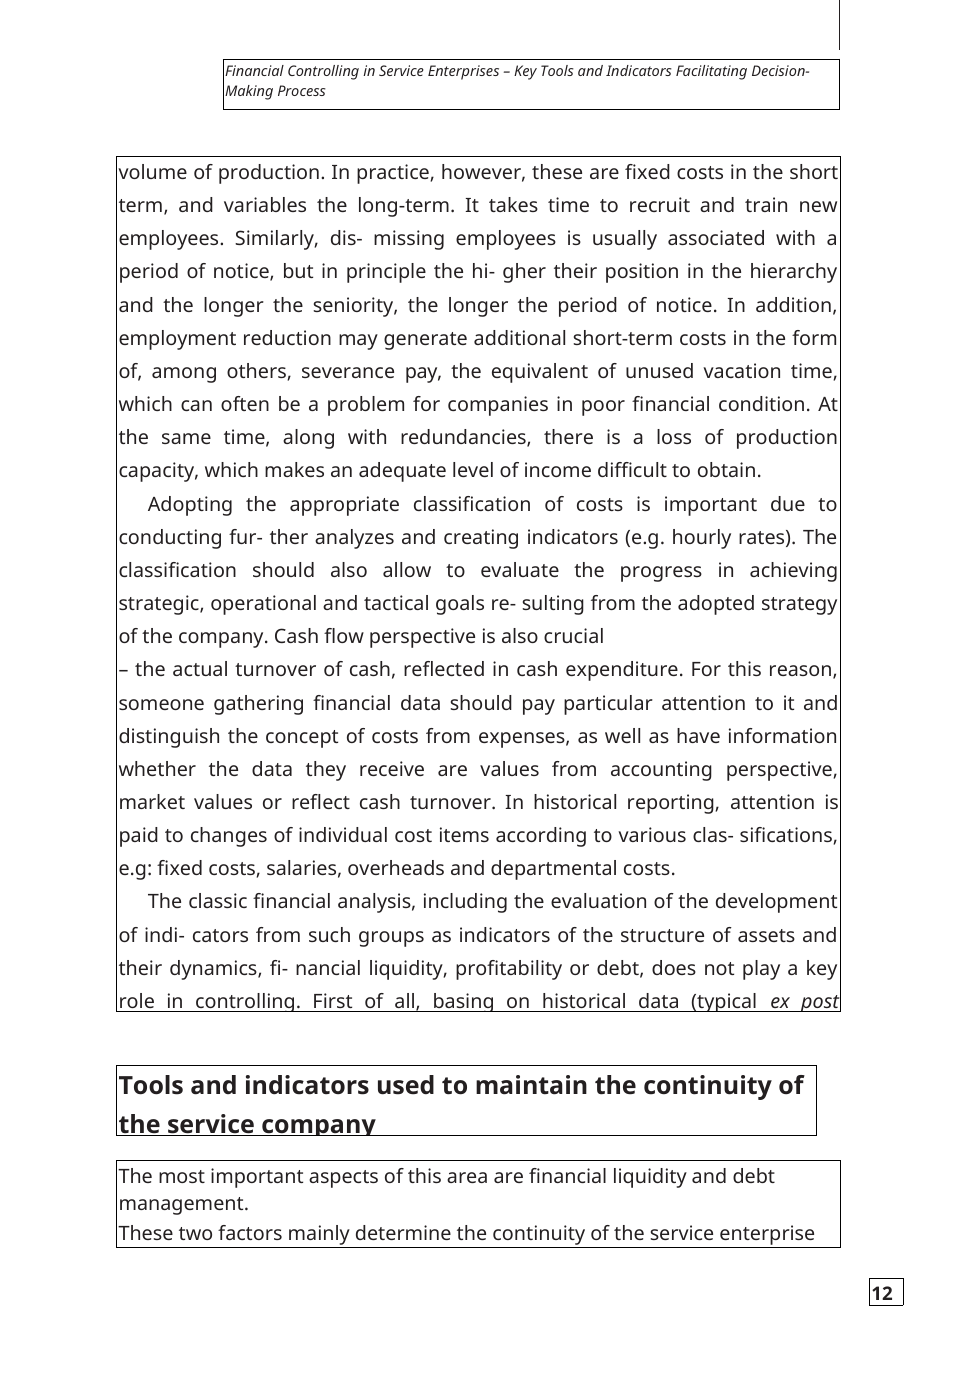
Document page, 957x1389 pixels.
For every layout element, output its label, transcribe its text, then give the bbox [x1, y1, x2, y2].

text The most important aspects of this area are financial liquidity and debt management. [118, 1162, 840, 1216]
text 129 [871, 1280, 903, 1305]
text Financial Controlling in Service Enterprises – Key Tools and Indicators Facilitating Decision-Making Process [225, 61, 839, 100]
text Tools and indicators used to maintain the continuity of the service company [118, 1067, 816, 1135]
text volume of production. In practice, however, these are fixed costs in the short term, and variables the long-term. It takes time to recruit and train new employees. Similarly, dis- missing employees is usually associated with a period of notice, but in principle the hi- gher their position in the hierarchy and the longer the seniority, the longer the period of notice. In addition, employment reduction may generate additional short-term costs in the form of, among others, severance pay, the equivalent of unused vacation time, which can often be a problem for companies in poor financial condition. At the same time, along with redundancies, there is a loss of production capacity, which makes an adequate level of income difficult to obtain. [118, 158, 839, 483]
text These two factors mainly determine the continuity of the service enterprise on the mar- ket from financial point of view. [118, 1217, 840, 1247]
text – the actual turnover of cash, reflected in cash expenditure. For this reason, someone gathering financial data should pay particular attention to it and distinguish the concept of costs from expenses, as well as have information whether the data they receive are values from accounting perspective, market values or reflect cash turnover. In historical reporting, attention is paid to changes of individual cost items according to various clas- sifications, e.g: fixed costs, salaries, overheads and departmental costs. [118, 656, 839, 881]
text The classic financial analysis, including the evaluation of the development of indi- cators from such groups as indicators of the structure of assets and their dynamics, fi- nancial liquidity, profitability or debt, does not play a key role in controlling. First of all, basing on historical data (typical ex post analysis) does not solely provide reliable pro- gnosis for the future e.g. in forseeing an industry crisis. An ex ante analyzes and ongoing systematic assessment the financial conditio is required. Nevertheless, these indicators can and should be used as a kind of complement to the financial controlling system of a service company. Their utilitarianity will often be reduced to the possibility of repor- ting the historical status and to assess the degree of fulfillment of the assumed financial [118, 888, 839, 1011]
text Adopting the appropriate classification of costs is important due to conducting fur- ther analyzes and creating indicators (e.g. hourly rates). The classification should also allow to evaluate the progress in achieving strategic, operational and tactical goals re- sulting from the adopted strategy of the company. Cash flow perspective is also crucial [118, 490, 839, 649]
